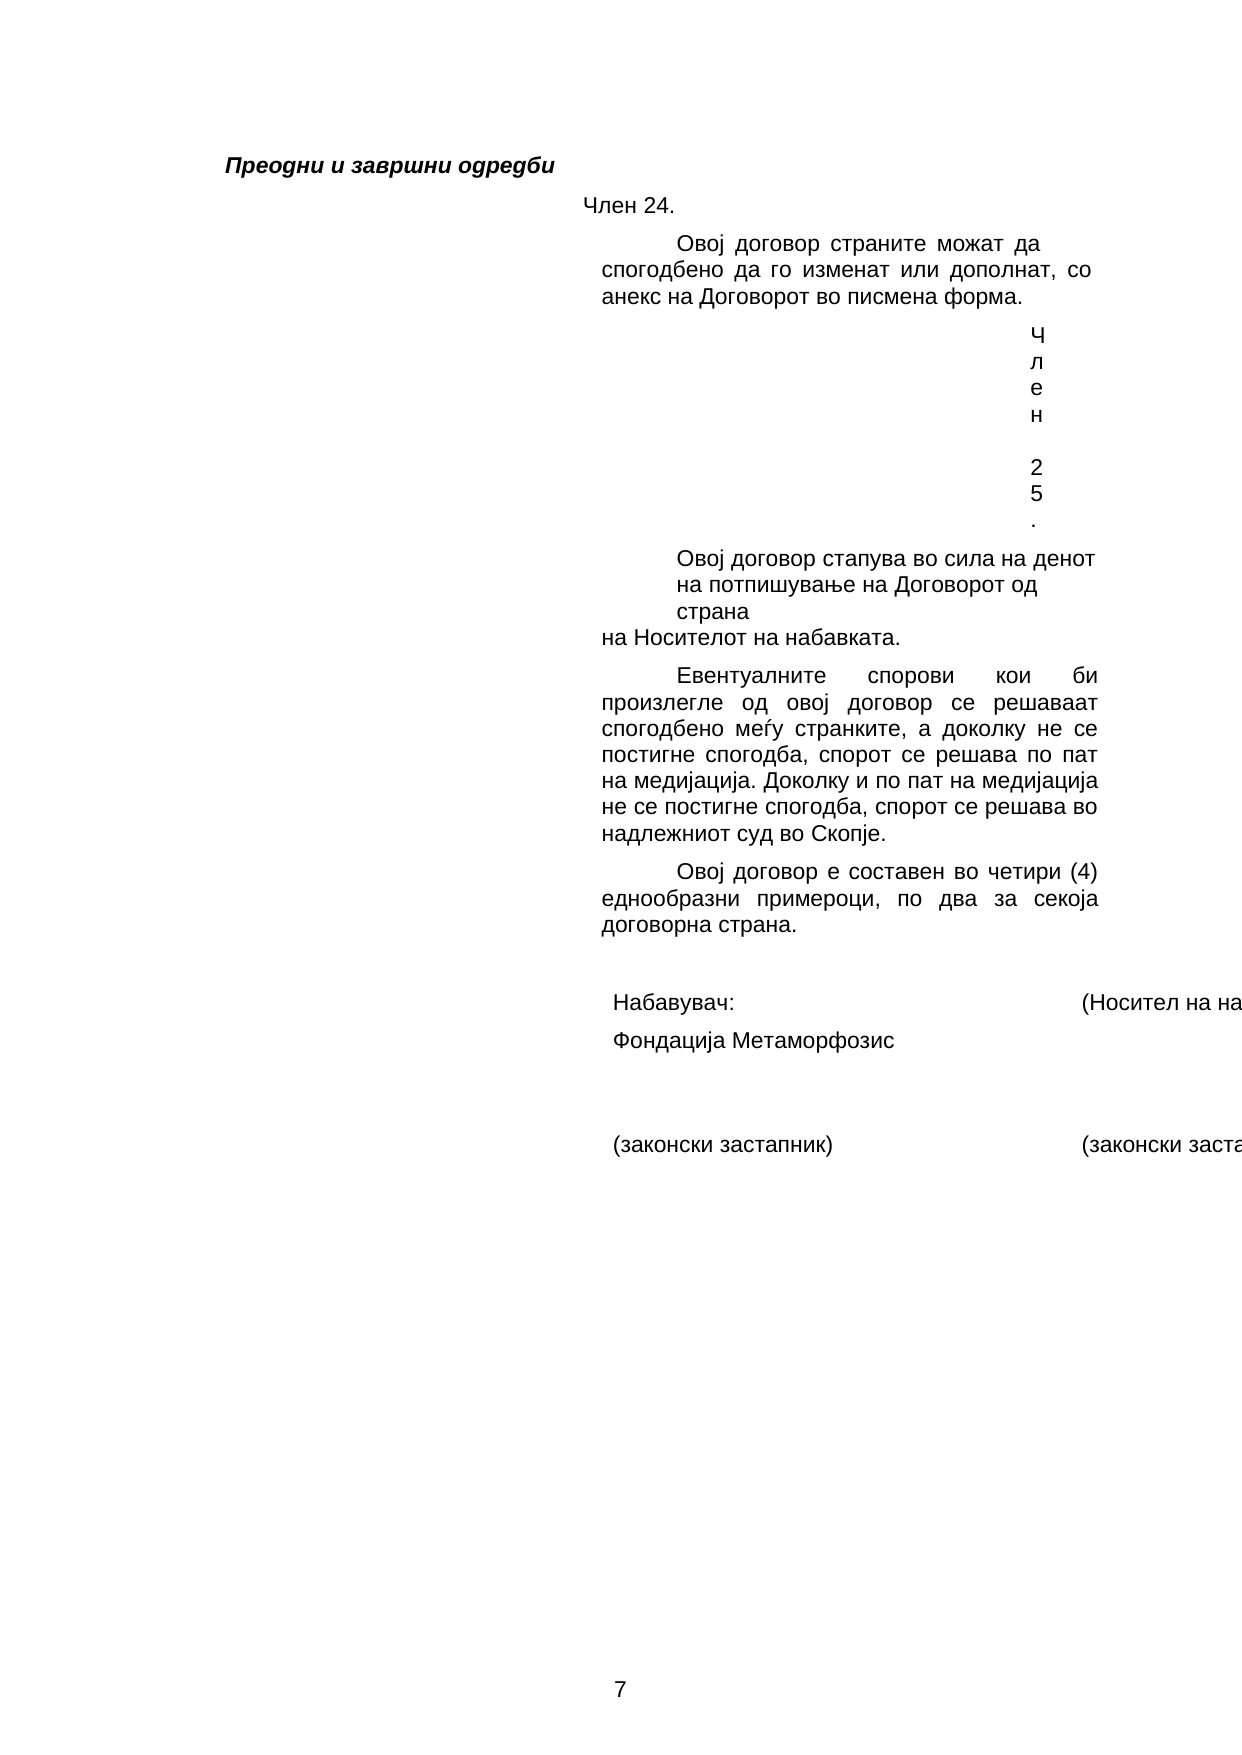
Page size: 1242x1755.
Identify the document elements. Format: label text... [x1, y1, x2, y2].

text Овој договор страните можат да спогодбено да го изменат или дополнат, со анекс на Договорот во писмена форма. [601, 231, 1097, 309]
text Преодни и завршни одредби [225, 152, 563, 179]
text Член 24. [583, 191, 1106, 217]
table_cell (законски застапник) [1014, 1094, 1242, 1163]
text Евентуалните спорови кои би произлегле од овој договор се решаваат спогодбено меѓу странките, а доколку не се постигне спогодба, спорот се решава по пат на медијација. Доколку и по пат на медијација не се постигне спогодба, спорот се решава во надлежниот суд во Скопје. [601, 663, 1098, 846]
table_cell (законски застапник) [594, 1094, 1014, 1163]
table_header Набавувач: Фондација Метаморфозис [594, 985, 1014, 1093]
text на Носителот на набавката. [601, 624, 1106, 650]
text Овој договор е составен во четири (4) еднообразни примероци, по два за секоја договорна страна. [601, 858, 1098, 937]
text Овој договор стапува во сила на денот на потпишување на Договорот од страна [676, 545, 1106, 624]
table_header (Носител на набавката) [1014, 985, 1242, 1093]
